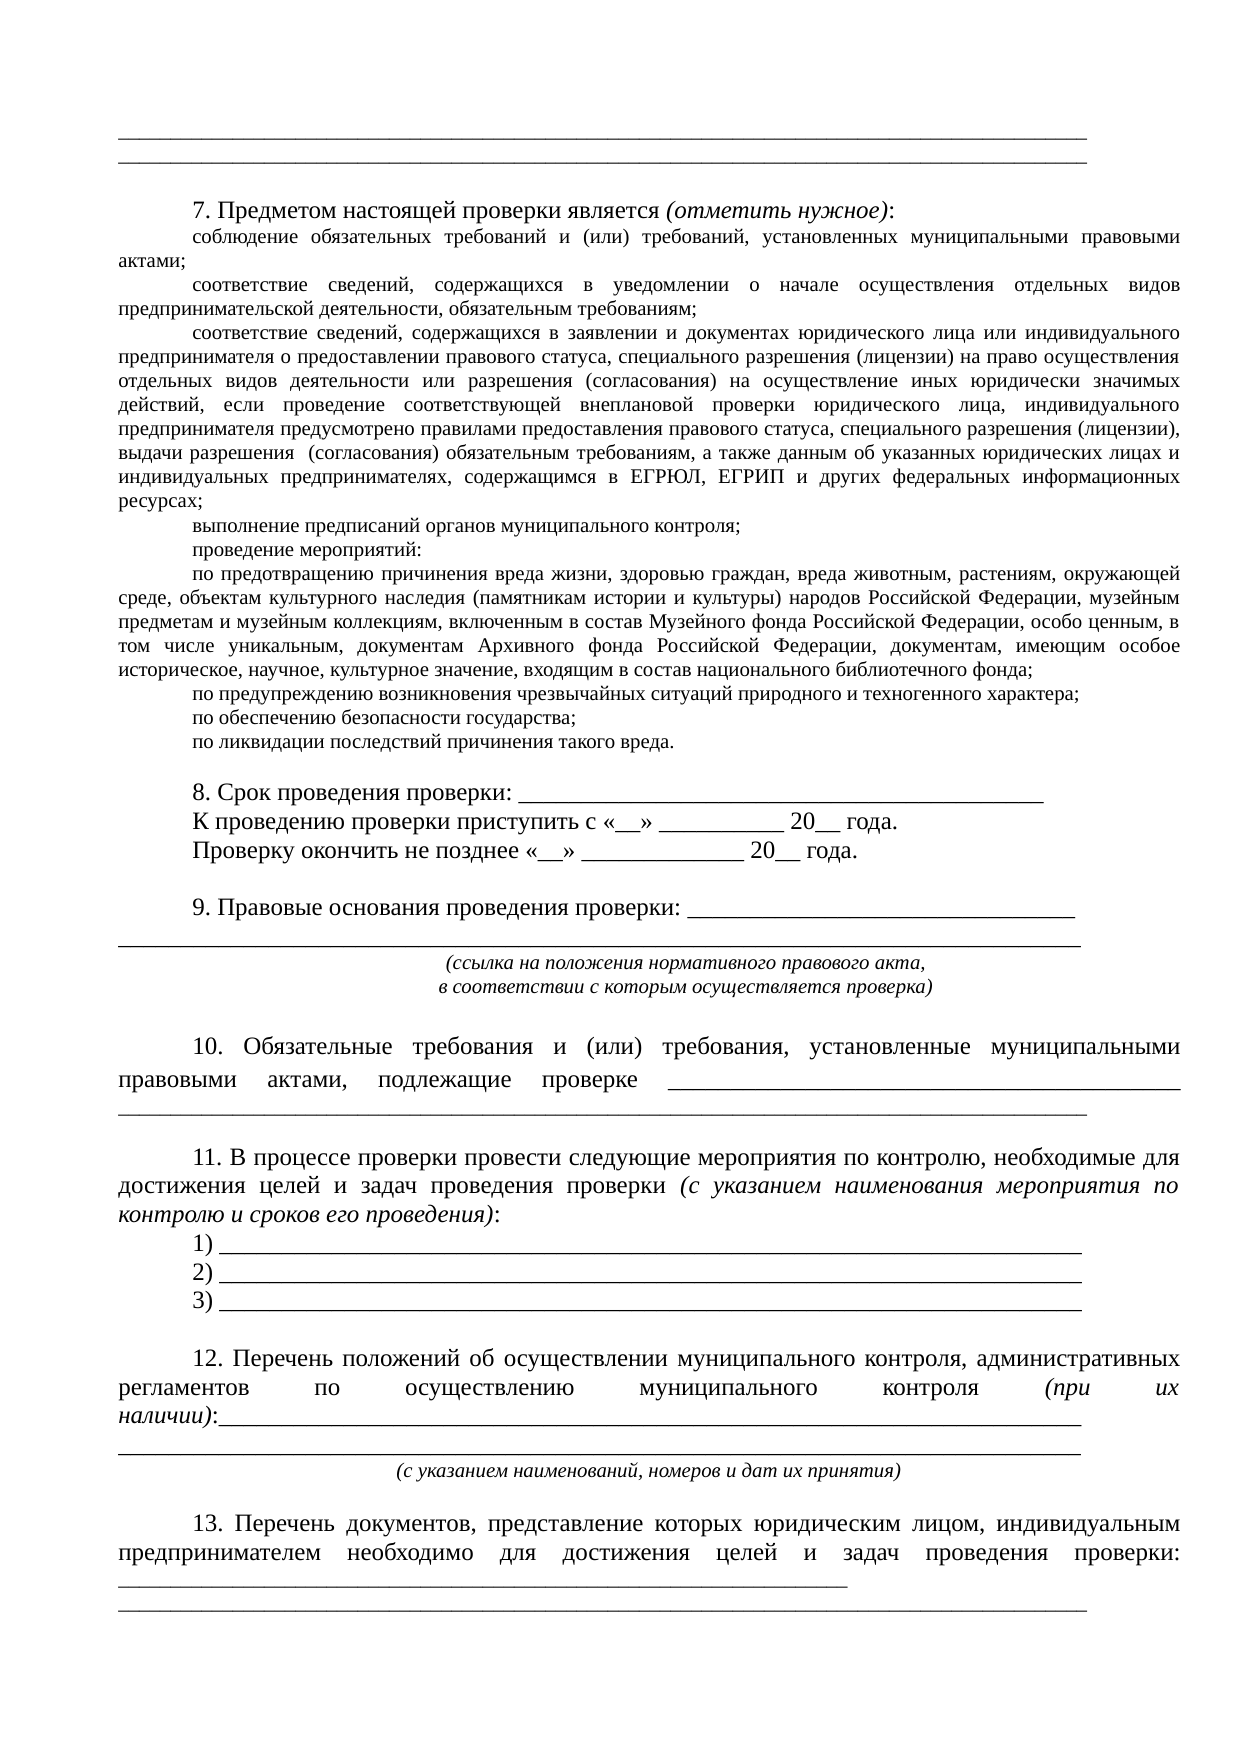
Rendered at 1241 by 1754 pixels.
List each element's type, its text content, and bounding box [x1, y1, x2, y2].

text _____________________________________________________________________________________________ [118, 118, 1181, 142]
text _____________________________________________________________________________________________ [118, 1590, 1181, 1614]
text 9. Правовые основания проведения проверки: _______________________________ [118, 892, 1181, 921]
text 1) _____________________________________________________________________ [118, 1228, 1181, 1257]
text 10. Обязательные требования и (или) требования, установленные муниципальными правовыми актами, подлежащие проверке _________________________________________ _____________________________________________________________________________________________ [118, 1031, 1181, 1118]
text (ссылка на положения нормативного правового акта, [118, 950, 1181, 974]
text в соответствии с которым осуществляется проверка) [118, 974, 1181, 998]
text К проведению проверки приступить с «__» __________ 20__ года. [118, 806, 1181, 835]
text 7. Предметом настоящей проверки является (отметить нужное): [118, 195, 1181, 224]
text соответствие сведений, содержащихся в уведомлении о начале осуществления отдельных видов предпринимательской деятельности, обязательным требованиям; [118, 272, 1181, 320]
text по обеспечению безопасности государства; [118, 705, 1181, 729]
text по предотвращению причинения вреда жизни, здоровью граждан, вреда животным, растениям, окружающей среде, объектам культурного наследия (памятникам истории и культуры) народов Российской Федерации, музейным предметам и музейным коллекциям, включенным в состав Музейного фонда Российской Федерации, особо ценным, в том числе уникальным, документам Архивного фонда Российской Федерации, документам, имеющим особое историческое, научное, культурное значение, входящим в состав национального библиотечного фонда; [118, 561, 1181, 681]
text 11. В процессе проверки провести следующие мероприятия по контролю, необходимые для достижения целей и задач проведения проверки (с указанием наименования мероприятия по контролю и сроков его проведения): [118, 1142, 1181, 1228]
text _____________________________________________________________________________________________ [118, 142, 1181, 166]
text 3) _____________________________________________________________________ [118, 1286, 1181, 1314]
text (с указанием наименований, номеров и дат их принятия) [118, 1458, 1181, 1482]
text 2) _____________________________________________________________________ [118, 1257, 1181, 1286]
text выполнение предписаний органов муниципального контроля; [118, 512, 1181, 537]
text 8. Срок проведения проверки: __________________________________________ [118, 777, 1181, 806]
text соблюдение обязательных требований и (или) требований, установленных муниципальными правовыми актами; [118, 224, 1181, 272]
text 13. Перечень документов, представление которых юридическим лицом, индивидуальным предпринимателем необходимо для достижения целей и задач проведения проверки: ______________________________________________________________________ [118, 1508, 1181, 1590]
text 12. Перечень положений об осуществлении муниципального контроля, административных регламентов по осуществлению муниципального контроля (при их наличии):_____________________________________________________________________ _____________________________________________________________________________ [118, 1343, 1181, 1458]
text _____________________________________________________________________________ [118, 921, 1181, 950]
text по предупреждению возникновения чрезвычайных ситуаций природного и техногенного характера; [118, 681, 1181, 705]
text по ликвидации последствий причинения такого вреда. [118, 729, 1181, 753]
text Проверку окончить не позднее «__» _____________ 20__ года. [118, 835, 1181, 863]
text проведение мероприятий: [118, 537, 1181, 561]
text соответствие сведений, содержащихся в заявлении и документах юридического лица или индивидуального предпринимателя о предоставлении правового статуса, специального разрешения (лицензии) на право осуществления отдельных видов деятельности или разрешения (согласования) на осуществление иных юридически значимых действий, если проведение соответствующей внеплановой проверки юридического лица, индивидуального предпринимателя предусмотрено правилами предоставления правового статуса, специального разрешения (лицензии), выдачи разрешения (согласования) обязательным требованиям, а также данным об указанных юридических лицах и индивидуальных предпринимателях, содержащимся в ЕГРЮЛ, ЕГРИП и других федеральных информационных ресурсах; [118, 320, 1181, 512]
